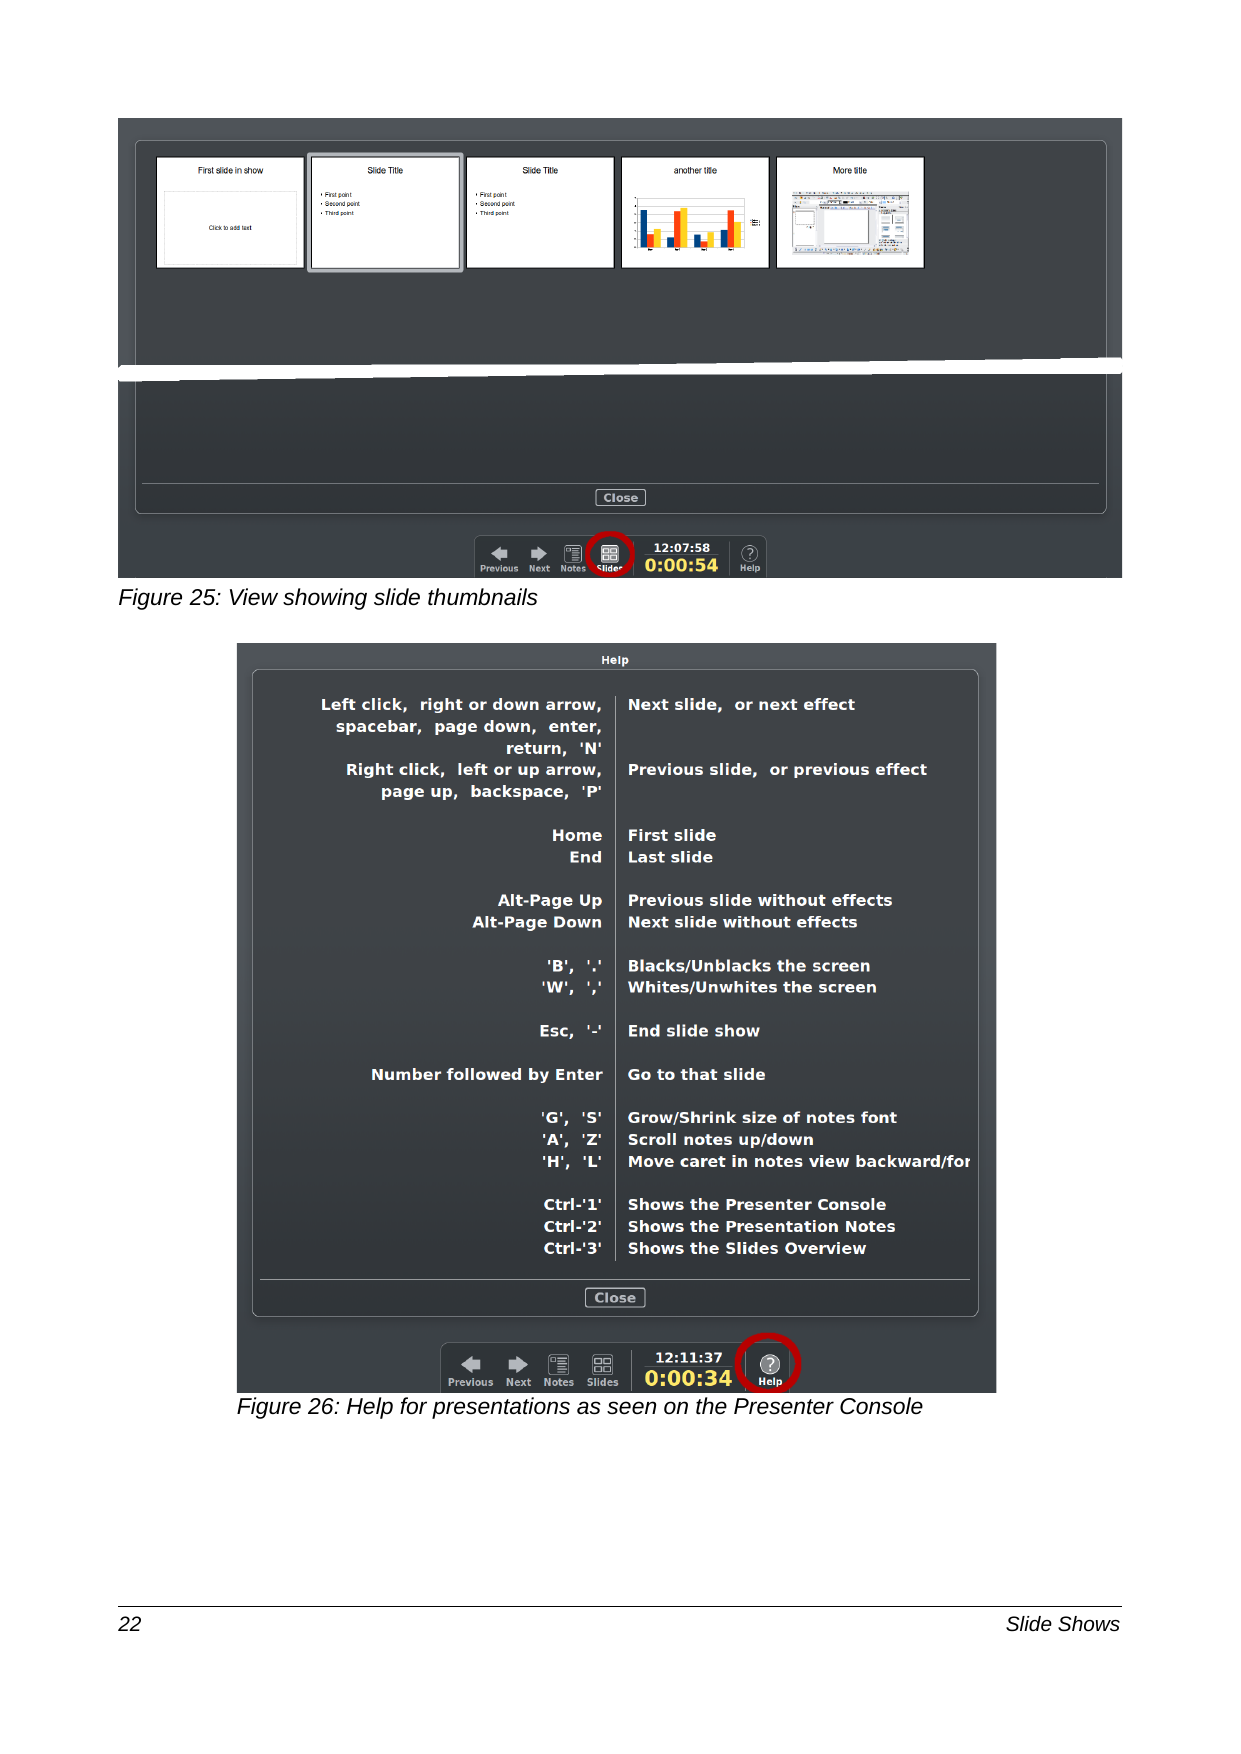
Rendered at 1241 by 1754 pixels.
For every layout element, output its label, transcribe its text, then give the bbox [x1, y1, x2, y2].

picture [236, 643, 997, 1393]
text Figure 25: View showing slide thumbnails [118, 584, 1122, 610]
picture [118, 118, 1123, 578]
text Figure 26: Help for presentations as seen on the Presenter Console [237, 643, 1004, 1419]
